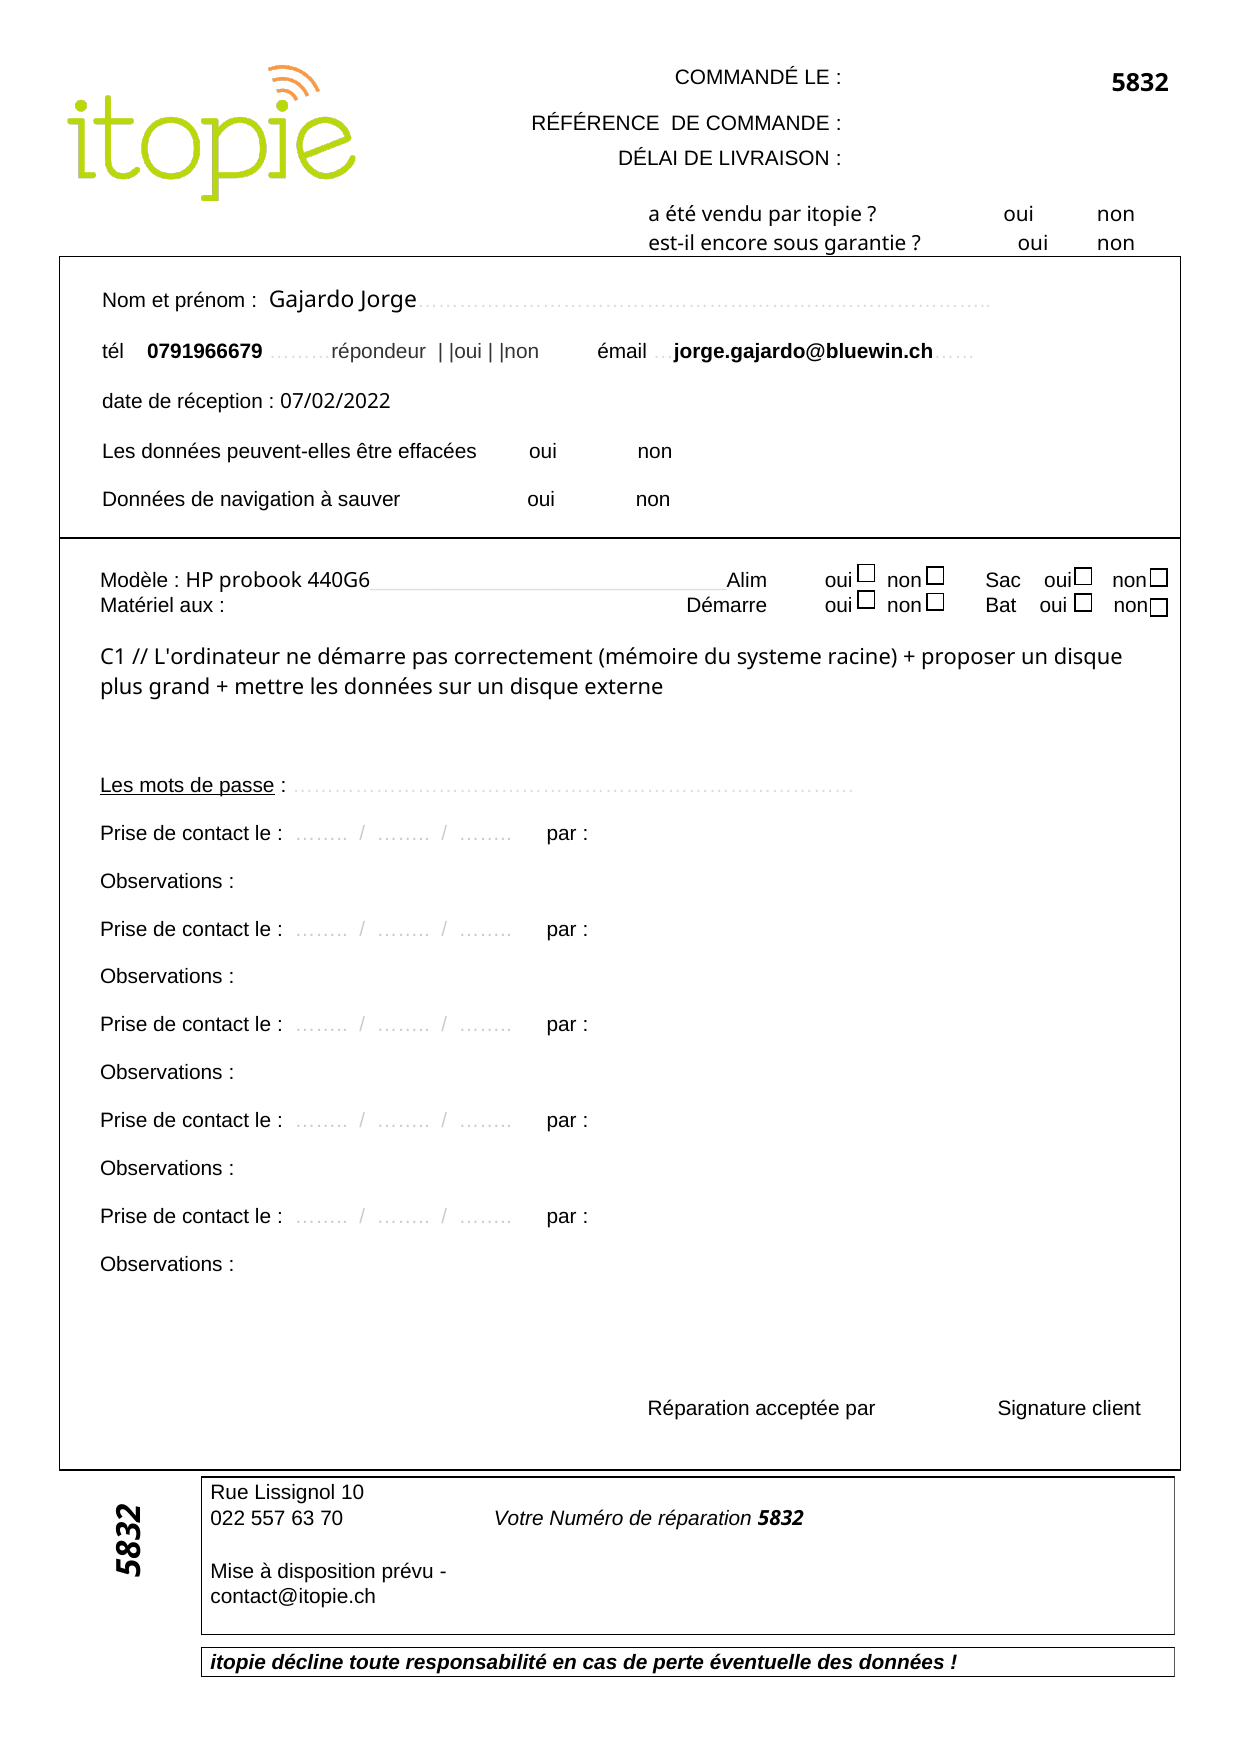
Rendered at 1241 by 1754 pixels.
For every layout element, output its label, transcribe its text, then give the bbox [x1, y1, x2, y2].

text Modèle : HP probook 440G6 Alim oui non Sac oui non [948, 562, 1180, 590]
table_cell DÉLAI DE LIVRAISON : [490, 140, 847, 175]
text Observations : [60, 1153, 1180, 1180]
text Les mots de passe : ……………………………………………………………………… [60, 769, 1180, 797]
text Les données peuvent-elles être effacées oui non [60, 436, 1180, 463]
table_header 5832 [59, 1471, 195, 1683]
table_header COMMANDÉ LE : [490, 59, 847, 104]
picture [67, 65, 356, 201]
text Observations : [60, 1249, 1180, 1276]
text Données de navigation à sauver oui non [60, 484, 1180, 511]
text Prise de contact le : …….. / …….. / …….. par : [60, 913, 1180, 940]
text Prise de contact le : …….. / …….. / …….. par : [60, 1105, 1180, 1132]
text Matériel aux : Démarre oui non Bat oui non [60, 590, 1180, 617]
text Modèle : HP probook 440G6 Alim oui non Sac oui non [879, 562, 925, 590]
table_cell [847, 140, 1180, 175]
text Observations : [60, 961, 1180, 988]
text Prise de contact le : …….. / …….. / …….. par : [60, 1201, 1180, 1228]
text Modèle : HP probook 440G6 Alim oui non Sac oui non [60, 562, 856, 590]
text Nom et prénom : Gajardo Jorge……………………………………………………………………….. [60, 280, 1180, 314]
text est-il encore sous garantie ? oui non [59, 228, 1181, 256]
text tél 0791966679 ………répondeur | |oui | |non émail …jorge.gajardo@bluewin.ch…… [60, 335, 1180, 362]
text Observations : [60, 1057, 1180, 1084]
text a été vendu par itopie ? oui non [59, 199, 1181, 228]
table_header Rue Lissignol 10 022 557 63 70 Votre Numéro de réparation 5832 Mise à disposition prévu - contact@itopie.ch [195, 1471, 1180, 1641]
table_cell [847, 105, 1180, 140]
table_cell itopie décline toute responsabilité en cas de perte éventuelle des données ! [195, 1641, 1180, 1683]
text Observations : [60, 865, 1180, 892]
text date de réception : 07/02/2022 [60, 383, 1180, 415]
text Réparation acceptée par Signature client [60, 1392, 1180, 1419]
text Prise de contact le : …….. / …….. / …….. par : [60, 817, 1180, 844]
table_header 5832 [847, 59, 1180, 104]
text C1 // L'ordinateur ne démarre pas correctement (mémoire du systeme racine) + proposer un disque plus grand + mettre les données sur un disque externe [60, 638, 1180, 701]
table_cell RÉFÉRENCE DE COMMANDE : [490, 105, 847, 140]
text Prise de contact le : …….. / …….. / …….. par : [60, 1009, 1180, 1036]
